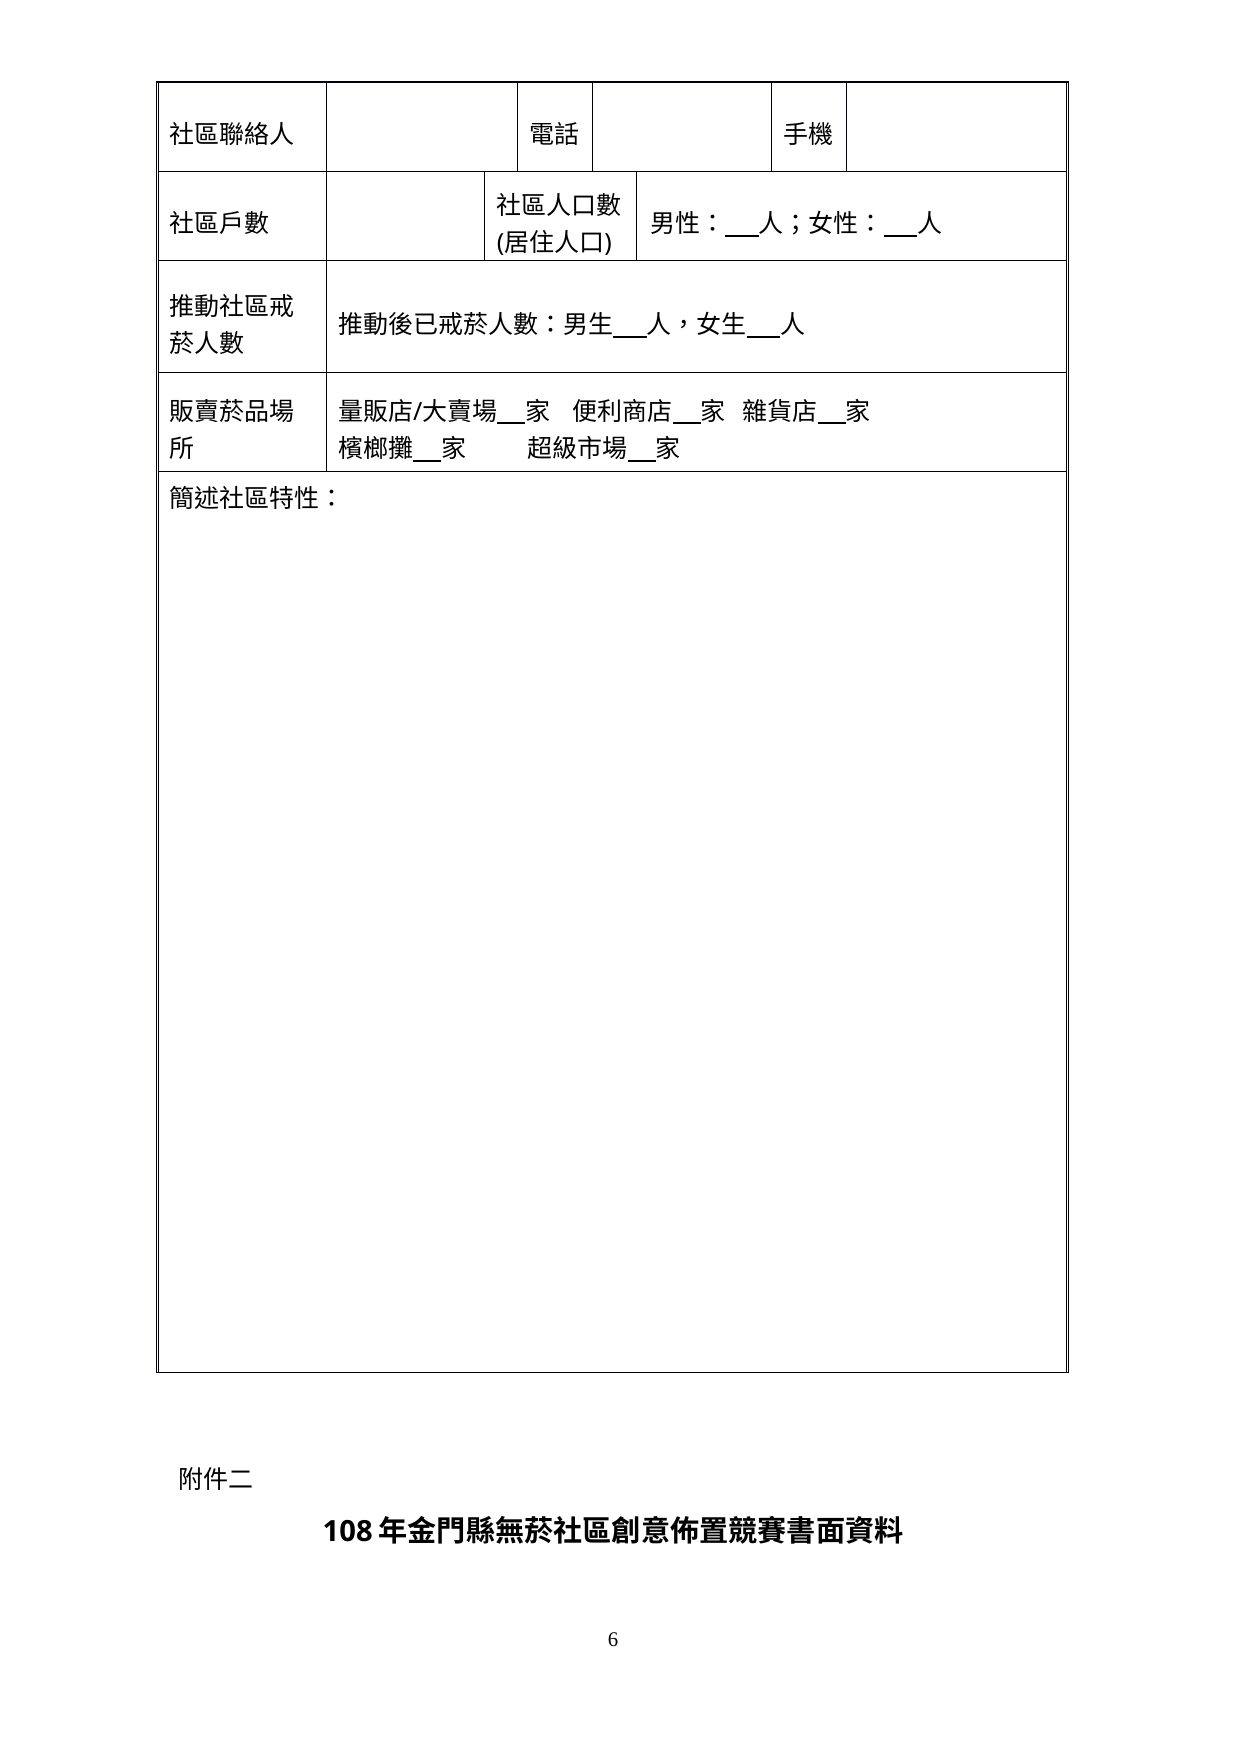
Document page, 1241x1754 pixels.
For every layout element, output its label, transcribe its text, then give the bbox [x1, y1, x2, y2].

table_cell 販賣菸品場所 [159, 373, 326, 471]
table_cell 社區聯絡人 [159, 83, 326, 171]
table_cell 推動後已戒菸人數：男生 人，女生 人 [327, 261, 1066, 372]
table_cell 簡述社區特性： [159, 472, 1066, 1372]
table_cell 社區人口數 (居住人口) [485, 172, 636, 260]
text 附件二 [179, 1460, 306, 1496]
text 108年金門縣無菸社區創意佈置競賽書面資料 [118, 1485, 1107, 1560]
table_cell 社區戶數 [159, 172, 326, 260]
table_cell [327, 83, 517, 171]
table_cell 電話 [518, 83, 592, 171]
table_cell [847, 83, 1066, 171]
table_cell 量販店/大賣場 家 便利商店 家 雜貨店 家 檳榔攤 家 超級市場 家 [327, 373, 1066, 471]
table_cell 手機 [772, 83, 846, 171]
table_cell [327, 172, 484, 260]
table_cell [593, 83, 771, 171]
table_cell 推動社區戒菸人數 [159, 261, 326, 372]
table_cell 男性： 人；女性： 人 [637, 172, 1066, 260]
